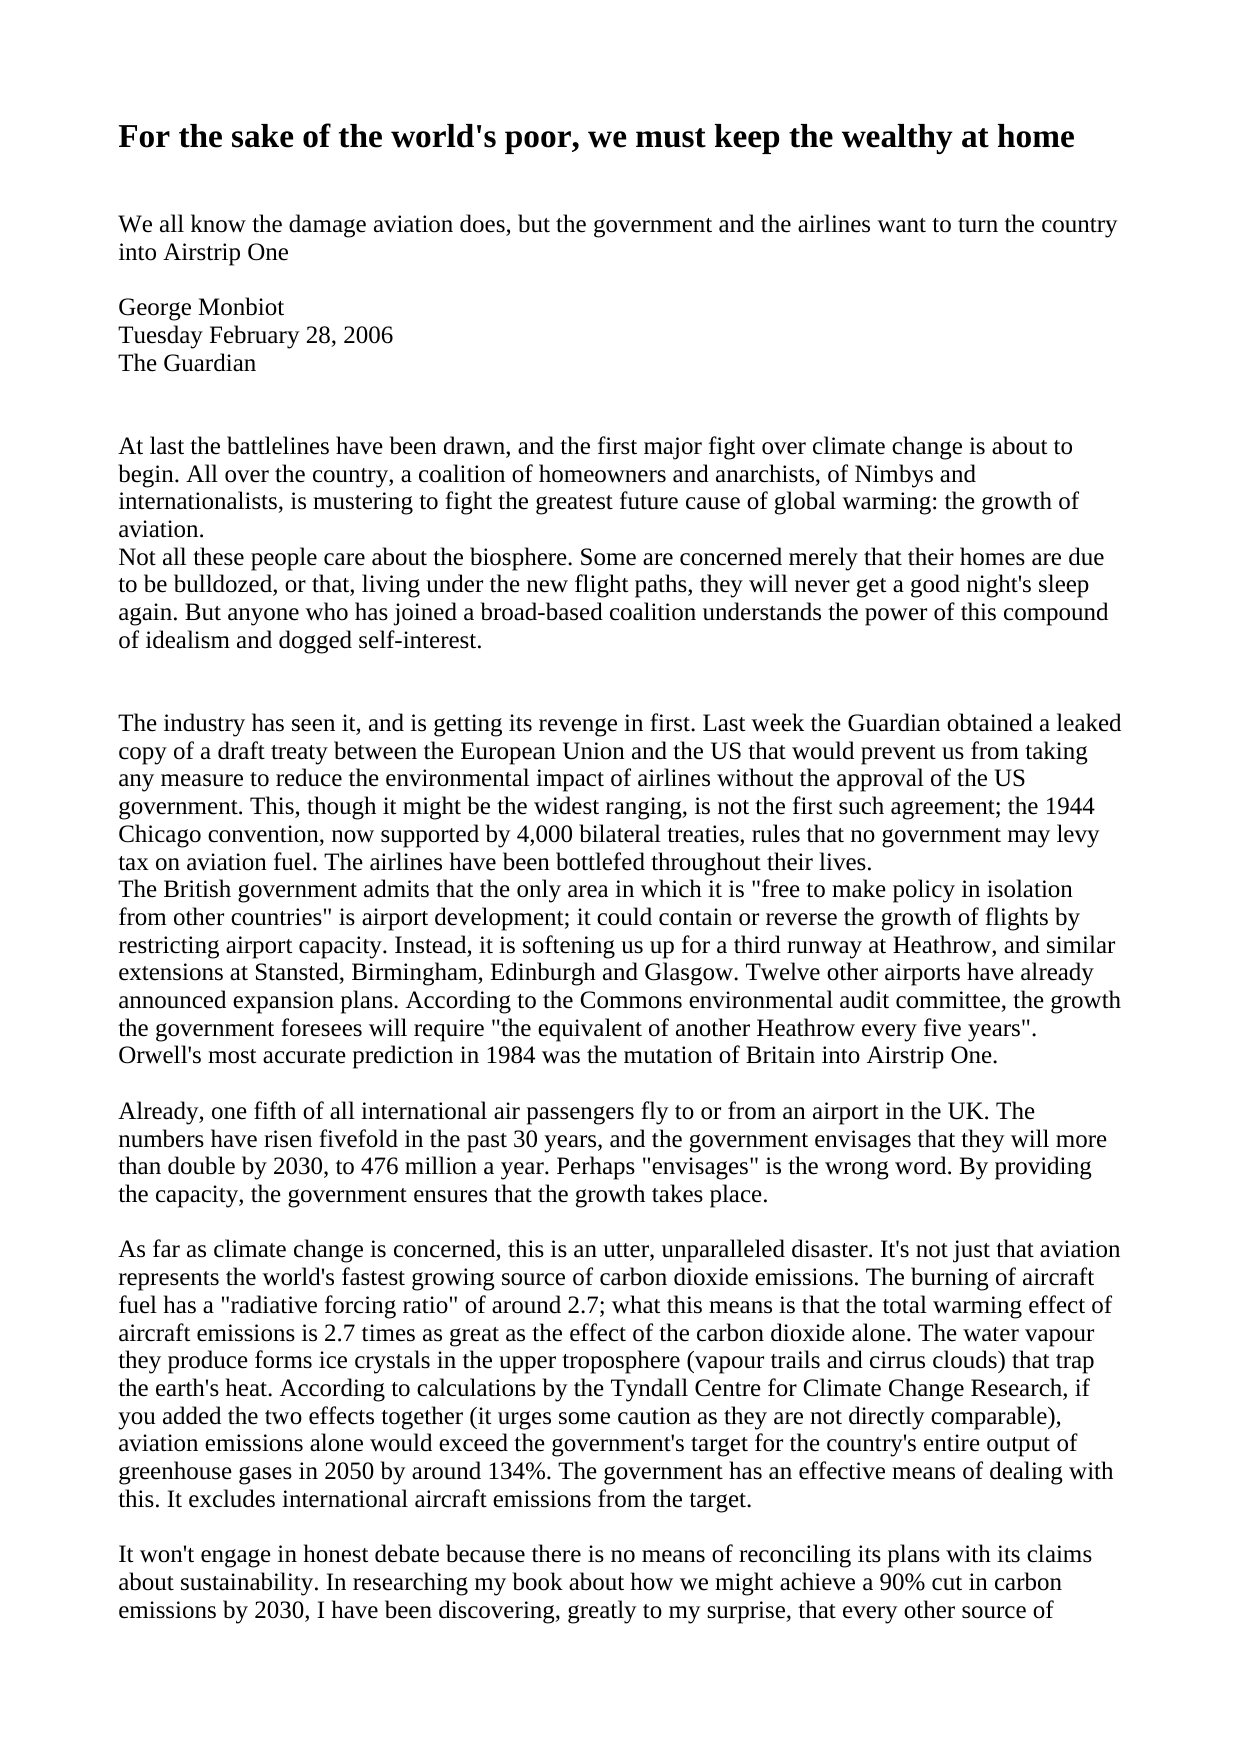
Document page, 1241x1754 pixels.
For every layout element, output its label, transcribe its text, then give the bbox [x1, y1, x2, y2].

text The Guardian [118, 349, 1122, 377]
text Tuesday February 28, 2006 [118, 321, 1122, 349]
text It won't engage in honest debate because there is no means of reconciling its plans with its claims about sustainability. In researching my book about how we might achieve a 90% cut in carbon emissions by 2030, I have been discovering, greatly to my surprise, that every other source of [118, 1540, 1122, 1623]
text George Monbiot [118, 293, 1122, 321]
text At last the battlelines have been drawn, and the first major fight over climate change is about to begin. All over the country, a coalition of homeowners and anarchists, of Nimbys and internationalists, is mustering to fight the greatest future cause of global warming: the growth of aviation. [118, 432, 1122, 543]
text We all know the damage aviation does, but the government and the airlines want to turn the country into Airstrip One [118, 210, 1122, 266]
text Already, one fifth of all international air passengers fly to or from an airport in the UK. The numbers have risen fivefold in the past 30 years, and the government envisages that they will more than double by 2030, to 476 million a year. Perhaps "envisages" is the wrong word. By providing the capacity, the government ensures that the growth takes place. [118, 1097, 1122, 1208]
text The industry has seen it, and is getting its revenge in first. Last week the Guardian obtained a leaked copy of a draft treaty between the European Union and the US that would prevent us from taking any measure to reduce the environmental impact of airlines without the approval of the US government. This, though it might be the widest ranging, is not the first such agreement; the 1944 Chicago convention, now supported by 4,000 bilateral treaties, rules that no government may levy tax on aviation fuel. The airlines have been bottlefed throughout their lives. [118, 709, 1122, 875]
text As far as climate change is concerned, this is an utter, unparalleled disaster. It's not just that aviation represents the world's fastest growing source of carbon dioxide emissions. The burning of aircraft fuel has a "radiative forcing ratio" of around 2.7; what this means is that the total warming effect of aircraft emissions is 2.7 times as great as the effect of the carbon dioxide alone. The water vapour they produce forms ice crystals in the upper troposphere (vapour trails and cirrus clouds) that trap the earth's heat. According to calculations by the Tyndall Centre for Climate Change Research, if you added the two effects together (it urges some caution as they are not directly comparable), aviation emissions alone would exceed the government's target for the country's entire output of greenhouse gases in 2050 by around 134%. The government has an effective means of dealing with this. It excludes international aircraft emissions from the target. [118, 1236, 1122, 1513]
text The British government admits that the only area in which it is "free to make policy in isolation from other countries" is airport development; it could contain or reverse the growth of flights by restricting airport capacity. Instead, it is softening us up for a third runway at Heathrow, and similar extensions at Stansted, Birmingham, Edinburgh and Glasgow. Twelve other airports have already announced expansion plans. According to the Commons environmental audit committee, the growth the government foresees will require "the equivalent of another Heathrow every five years". Orwell's most accurate prediction in 1984 was the mutation of Britain into Airstrip One. [118, 875, 1122, 1069]
text For the sake of the world's poor, we must keep the wealthy at home [118, 118, 1122, 155]
text Not all these people care about the biosphere. Some are concerned merely that their homes are due to be bulldozed, or that, living under the new flight paths, they will never get a good night's sleep again. But anyone who has joined a broad-based coalition understands the power of this compound of idealism and dogged self-interest. [118, 543, 1122, 654]
